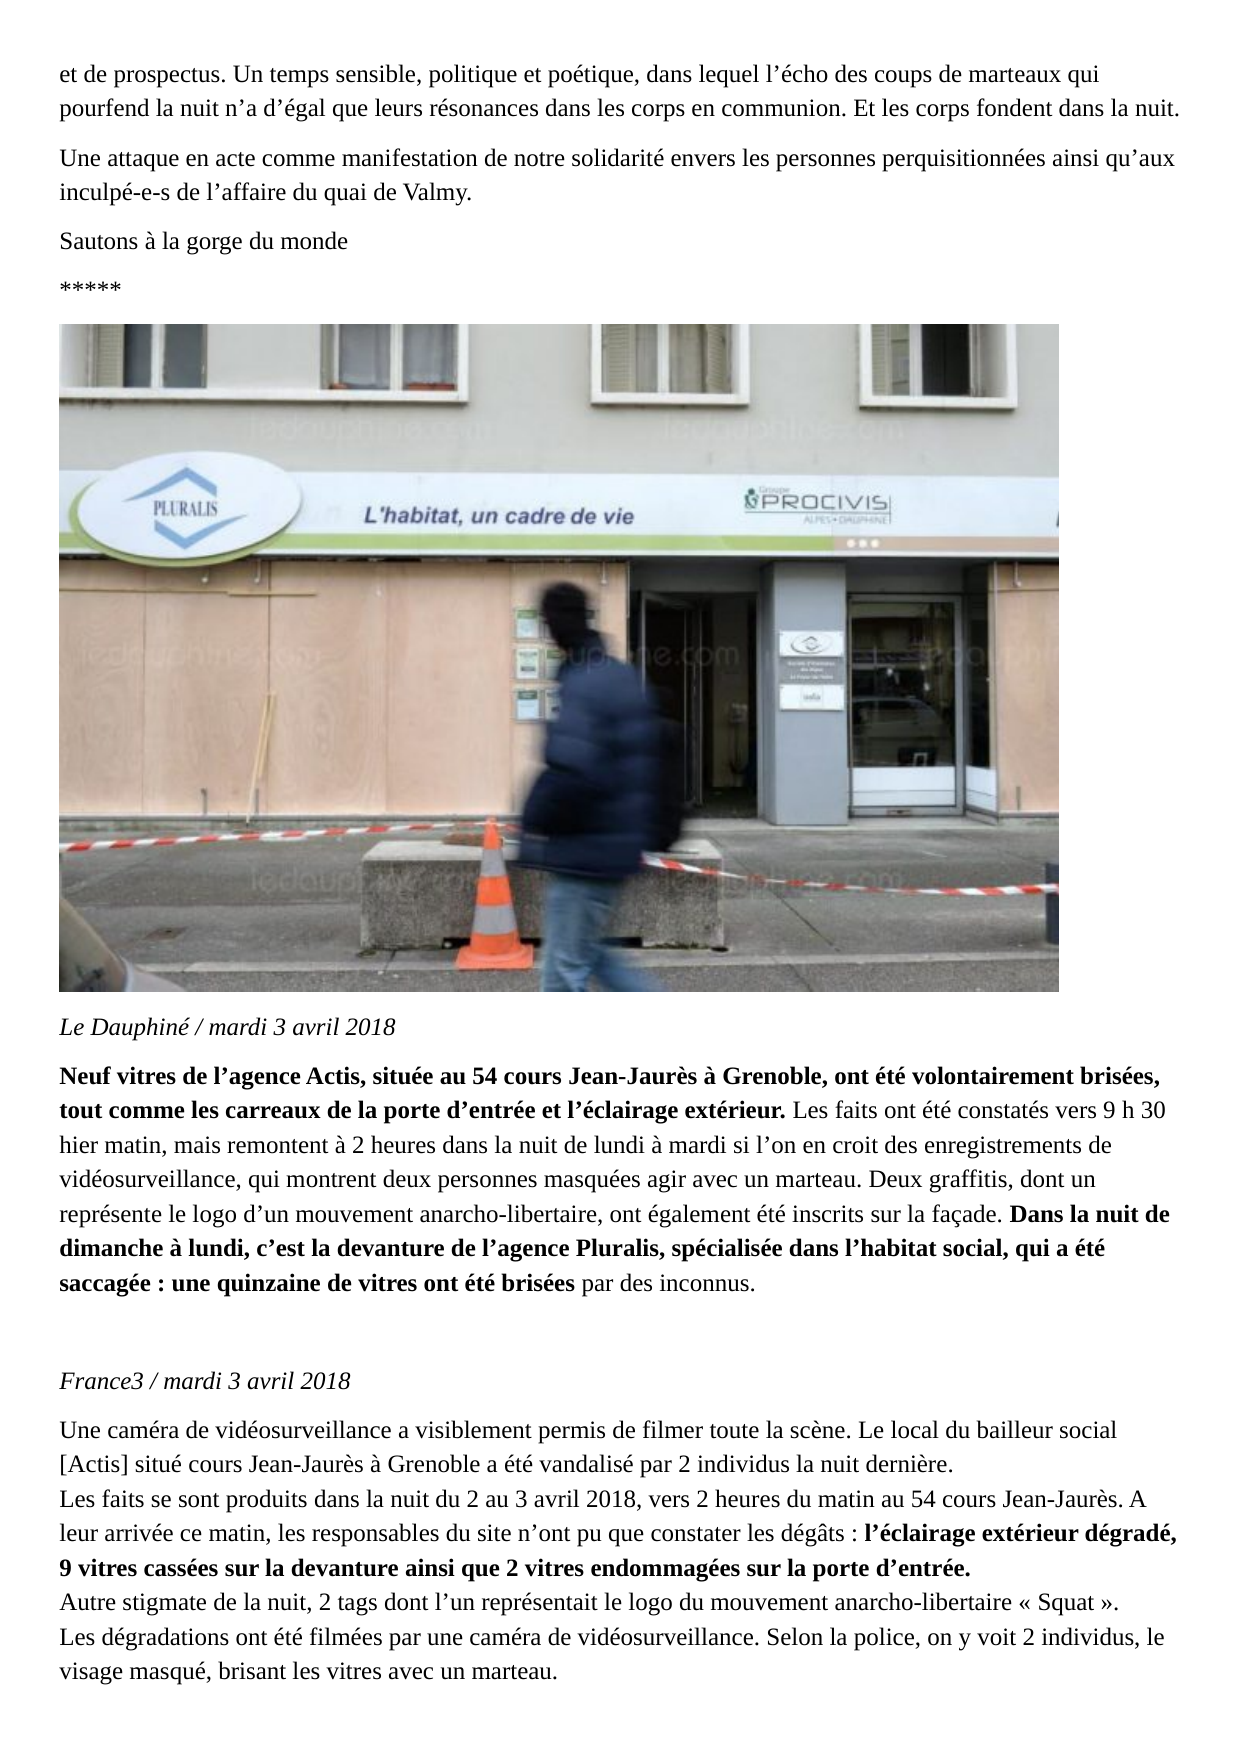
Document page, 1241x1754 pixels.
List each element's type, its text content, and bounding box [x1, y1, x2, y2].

text Sautons à la gorge du monde [59, 226, 1181, 255]
text et de prospectus. Un temps sensible, politique et poétique, dans lequel l’écho des coups de marteaux qui pourfend la nuit n’a d’égal que leurs résonances dans les corps en communion. Et les corps fondent dans la nuit. [59, 59, 1181, 122]
text Une caméra de vidéosurveillance a visiblement permis de filmer toute la scène. Le local du bailleur social [Actis] situé cours Jean-Jaurès à Grenoble a été vandalisé par 2 individus la nuit dernière. Les faits se sont produits dans la nuit du 2 au 3 avril 2018, vers 2 heures du matin au 54 cours Jean-Jaurès. A leur arrivée ce matin, les responsables du site n’ont pu que constater les dégâts : l’éclairage extérieur dégradé, 9 vitres cassées sur la devanture ainsi que 2 vitres endommagées sur la porte d’entrée. Autre stigmate de la nuit, 2 tags dont l’un représentait le logo du mouvement anarcho-libertaire « Squat ». Les dégradations ont été filmées par une caméra de vidéosurveillance. Selon la police, on y voit 2 individus, le visage masqué, brisant les vitres avec un marteau. [59, 1415, 1181, 1685]
text Neuf vitres de l’agence Actis, située au 54 cours Jean-Jaurès à Grenoble, ont été volontairement brisées, tout comme les carreaux de la porte d’entrée et l’éclairage extérieur. Les faits ont été constatés vers 9 h 30 hier matin, mais remontent à 2 heures dans la nuit de lundi à mardi si l’on en croit des enregistrements de vidéosurveillance, qui montrent deux personnes masquées agir avec un marteau. Deux graffitis, dont un représente le logo d’un mouvement anarcho-libertaire, ont également été inscrits sur la façade. Dans la nuit de dimanche à lundi, c’est la devanture de l’agence Pluralis, spécialisée dans l’habitat social, qui a été saccagée : une quinzaine de vitres ont été brisées par des inconnus. [59, 1061, 1181, 1296]
text Le Dauphiné / mardi 3 avril 2018 [59, 1012, 1181, 1041]
text France3 / mardi 3 avril 2018 [59, 1366, 1181, 1394]
text ***** [59, 275, 1181, 304]
picture [59, 324, 1059, 992]
text Une attaque en acte comme manifestation de notre solidarité envers les personnes perquisitionnées ainsi qu’aux inculpé-e-s de l’affaire du quai de Valmy. [59, 143, 1181, 206]
